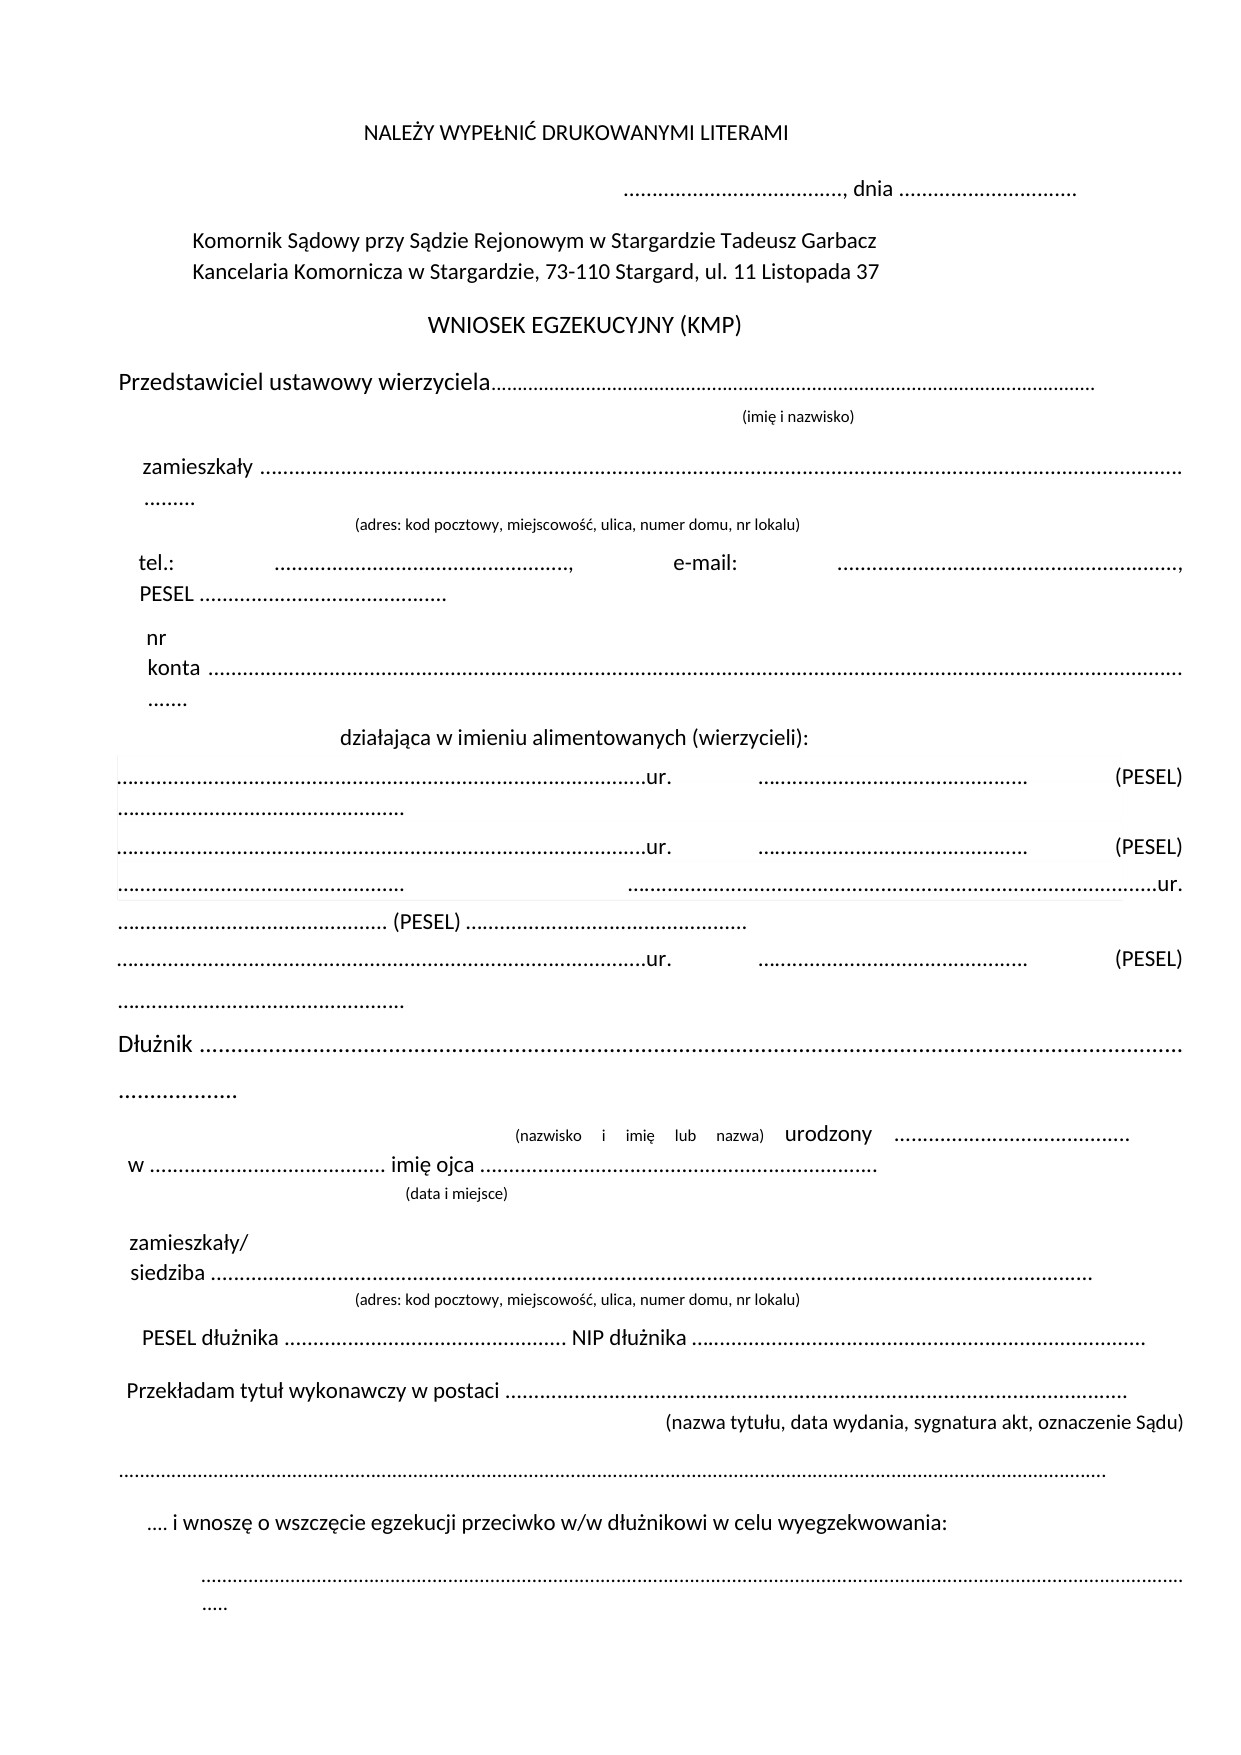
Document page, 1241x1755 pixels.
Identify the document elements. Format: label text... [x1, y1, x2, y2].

text ….........................................................................................ur. …............................................ (PESEL) …............................................... Dłużnik ............................................................................................................................................................................... [117, 944, 1184, 1104]
text NALEŻY WYPEŁNIĆ DRUKOWANYMI LITERAMI [363, 118, 1184, 146]
text (adres: kod pocztowy, miejscowość, ulica, numer domu, nr lokalu) [354, 514, 1184, 534]
text (nazwisko i imię lub nazwa) urodzony ......................................... w ......................................... imię ojca ..................................................................... [128, 1119, 1131, 1178]
text (imię i nazwisko) [118, 400, 1184, 428]
text tel.: ..................................................., e-mail: ..........................................................., PESEL ........................................... [138, 548, 1184, 607]
text Przedstawiciel ustawowy wierzyciela................................................................................................................... [118, 367, 1184, 397]
text ................................................................................................................................................................................................ [201, 1562, 1184, 1616]
text Przekładam tytuł wykonawczy w postaci ............................................................................................................ [126, 1376, 1184, 1404]
text ......................................, dnia ............................... [118, 174, 1078, 202]
text Komornik Sądowy przy Sądzie Rejonowym w Stargardzie Tadeusz Garbacz [192, 227, 1184, 255]
text zamieszkały ......................................................................................................................................................................... [142, 452, 1184, 511]
text PESEL dłużnika ................................................. NIP dłużnika …............................................................................ [142, 1323, 1184, 1351]
text nr konta ................................................................................................................................................................................ [146, 623, 1184, 712]
text (nazwa tytułu, data wydania, sygnatura akt, oznaczenie Sądu) [118, 1407, 1184, 1435]
text WNIOSEK EGZEKUCYJNY (KMP) [428, 309, 1184, 339]
text ................................................................................................................................................................................................ i wnoszę o wszczęcie egzekucji przeciwko w/w dłużnikowi w celu wyegzekwowania: [118, 1457, 1110, 1536]
text zamieszkały/siedziba ......................................................................................................................................................... [129, 1228, 1184, 1286]
text ….........................................................................................ur. …............................................ (PESEL) …............................................... ….........................................................................................ur. …............................................ (PESEL) ….............................................. [117, 832, 1184, 935]
text działająca w imieniu alimentowanych (wierzycieli): [340, 723, 1184, 751]
text (adres: kod pocztowy, miejscowość, ulica, numer domu, nr lokalu) [354, 1289, 1184, 1309]
text Kancelaria Komornicza w Stargardzie, 73-110 Stargard, ul. 11 Listopada 37 [192, 257, 1184, 286]
text (data i miejsce) [118, 1183, 1184, 1203]
